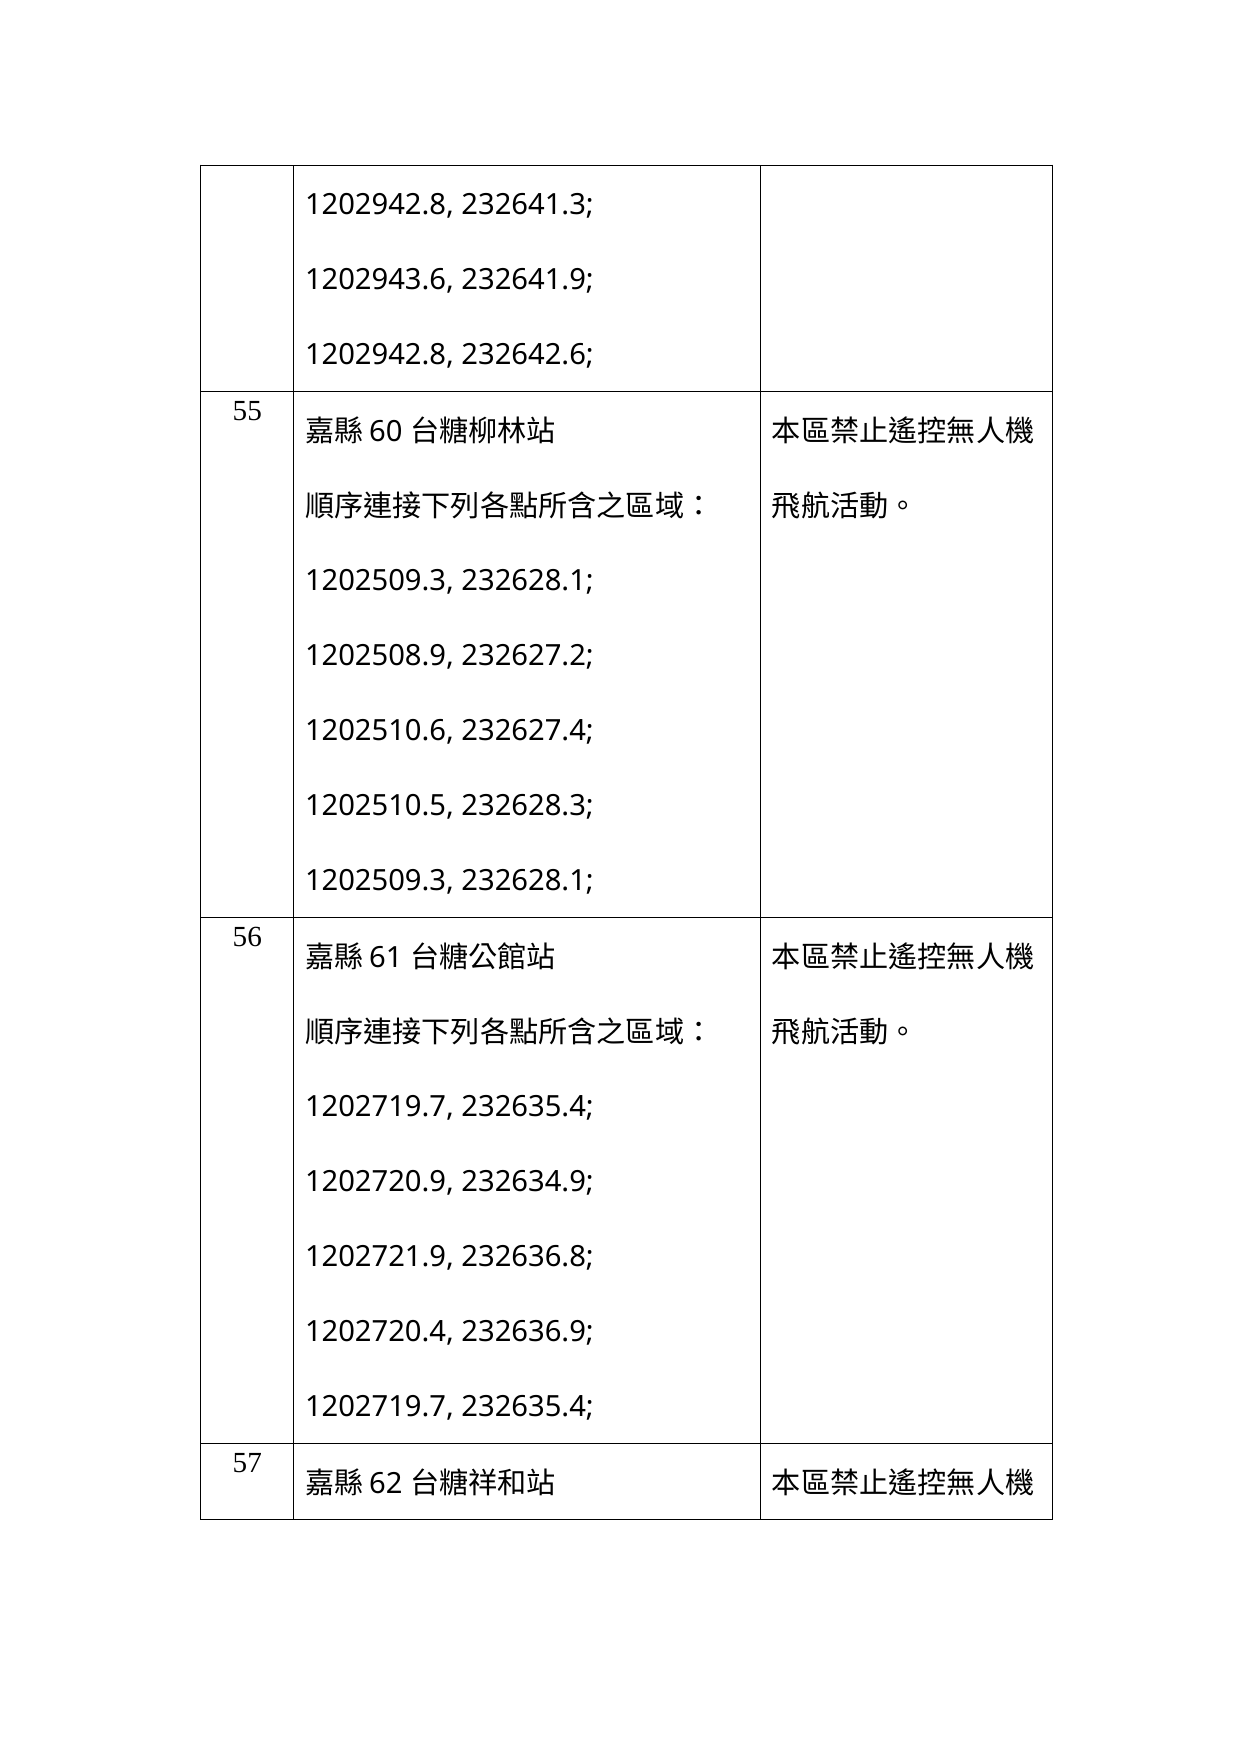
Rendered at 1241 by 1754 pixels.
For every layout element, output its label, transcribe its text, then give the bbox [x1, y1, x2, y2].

table_cell 56 [201, 918, 293, 1443]
table_cell 本區禁止遙控無人機 [761, 1444, 1052, 1519]
table_cell 嘉縣60 台糖柳林站 順序連接下列各點所含之區域： 1202509.3, 232628.1; 1202508.9, 232627.2; 1202510.6, 232627.4; 1202510.5, 232628.3; 1202509.3, 232628.1; [294, 392, 760, 917]
table_cell 本區禁止遙控無人機飛航活動。 [761, 918, 1052, 1443]
table_cell 57 [201, 1444, 293, 1519]
table_cell 嘉縣61 台糖公館站 順序連接下列各點所含之區域： 1202719.7, 232635.4; 1202720.9, 232634.9; 1202721.9, 232636.8; 1202720.4, 232636.9; 1202719.7, 232635.4; [294, 918, 760, 1443]
table_cell [201, 166, 293, 391]
table_cell [761, 166, 1052, 391]
table_cell 55 [201, 392, 293, 917]
table_cell 嘉縣62 台糖祥和站 [294, 1444, 760, 1519]
table_cell 1202942.8, 232641.3; 1202943.6, 232641.9; 1202942.8, 232642.6; [294, 166, 760, 391]
table_cell 本區禁止遙控無人機飛航活動。 [761, 392, 1052, 917]
